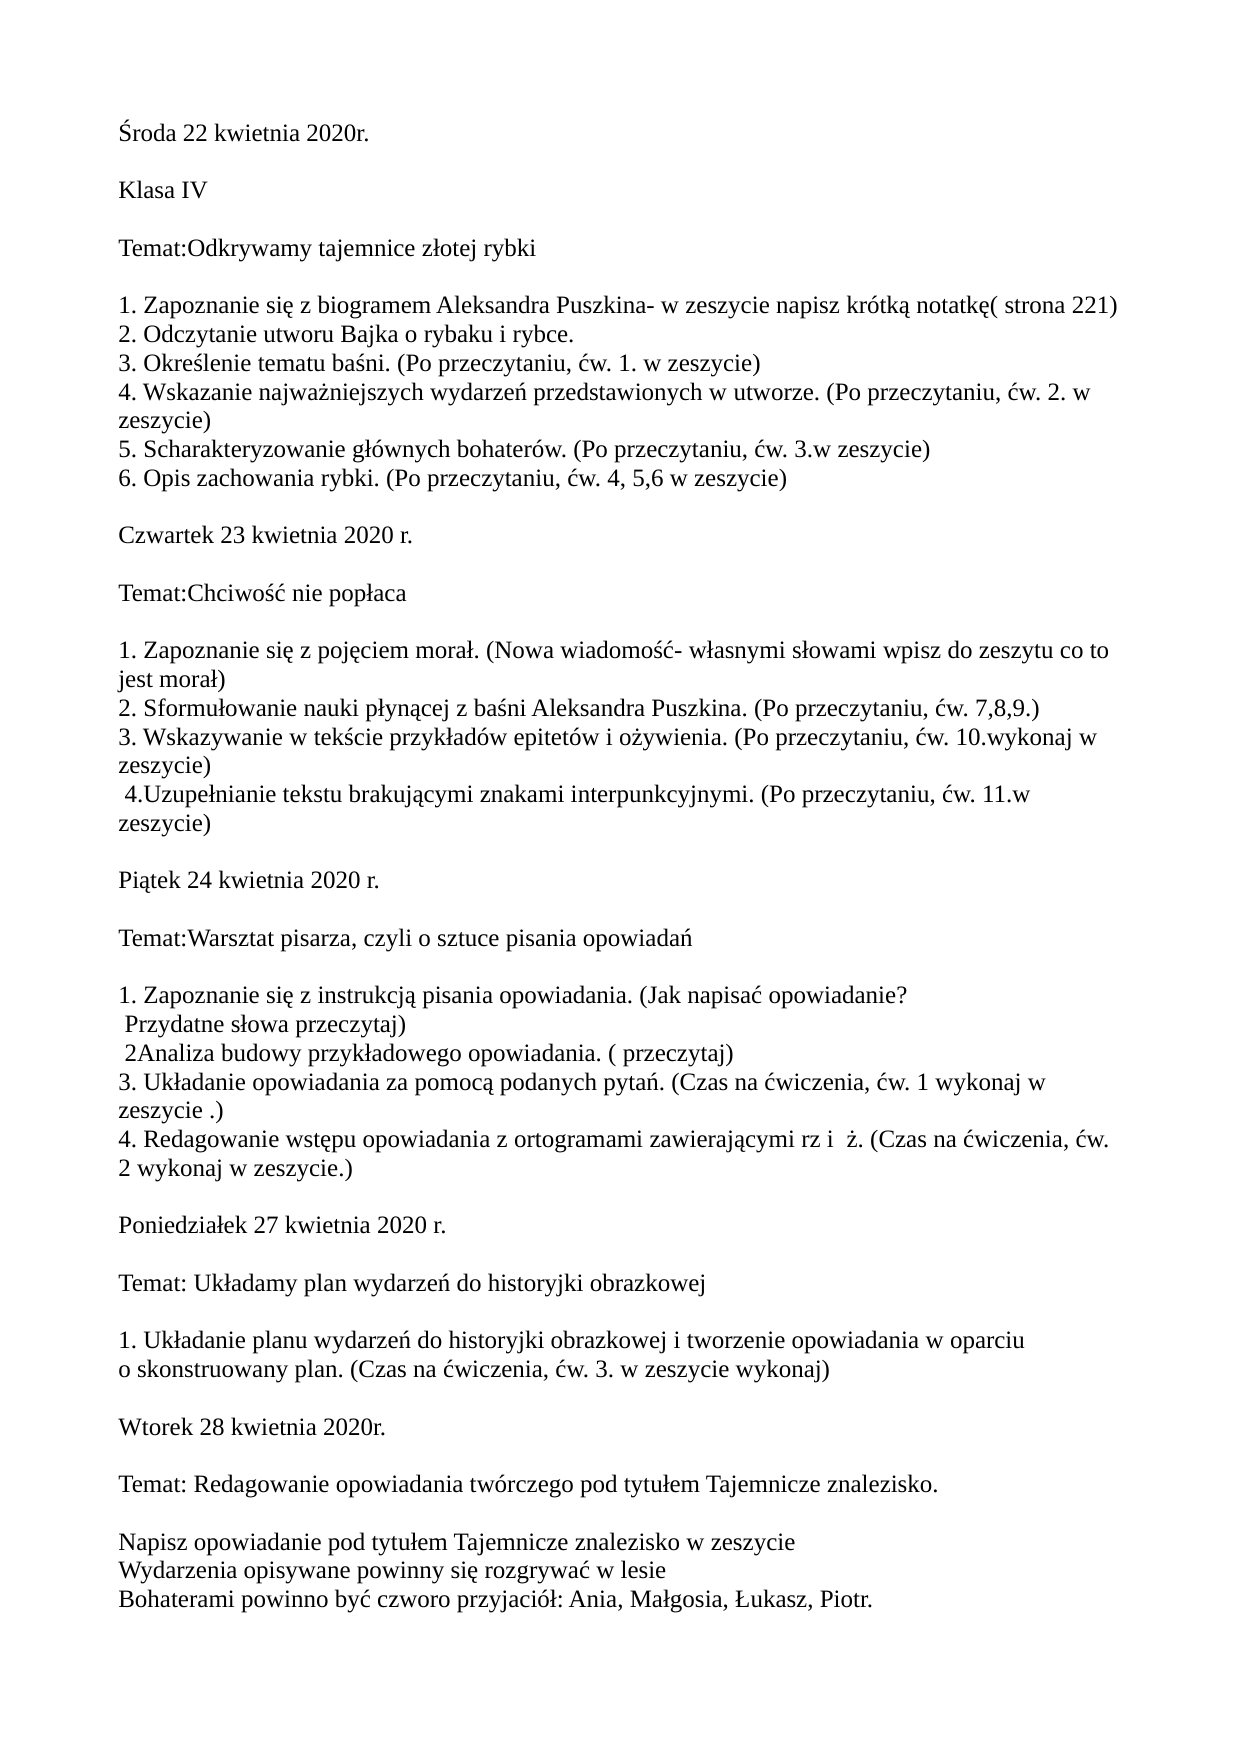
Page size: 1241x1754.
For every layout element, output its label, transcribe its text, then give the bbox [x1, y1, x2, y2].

text Przydatne słowa przeczytaj) [118, 1009, 1122, 1038]
text Temat:Chciwość nie popłaca [118, 578, 1122, 607]
text Czwartek 23 kwietnia 2020 r. [118, 521, 1122, 549]
text Klasa IV [118, 176, 1122, 204]
text 2. Sformułowanie nauki płynącej z baśni Aleksandra Puszkina. (Po przeczytaniu, ćw. 7,8,9.) [118, 693, 1122, 722]
text Piątek 24 kwietnia 2020 r. [118, 866, 1122, 894]
text Bohaterami powinno być czworo przyjaciół: Ania, Małgosia, Łukasz, Piotr. [118, 1584, 1122, 1613]
text Temat: Redagowanie opowiadania twórczego pod tytułem Tajemnicze znalezisko. [118, 1469, 1122, 1498]
text Temat: Układamy plan wydarzeń do historyjki obrazkowej [118, 1268, 1122, 1297]
text Wtorek 28 kwietnia 2020r. [118, 1412, 1122, 1441]
text Poniedziałek 27 kwietnia 2020 r. [118, 1211, 1122, 1239]
text 1. Zapoznanie się z biogramem Aleksandra Puszkina- w zeszycie napisz krótką notatkę( strona 221) [118, 291, 1122, 319]
text Środa 22 kwietnia 2020r. [118, 118, 1122, 147]
text 4. Redagowanie wstępu opowiadania z ortogramami zawierającymi rz i ż. (Czas na ćwiczenia, ćw. 2 wykonaj w zeszycie.) [118, 1124, 1122, 1182]
text Wydarzenia opisywane powinny się rozgrywać w lesie [118, 1556, 1122, 1584]
text 4. Wskazanie najważniejszych wydarzeń przedstawionych w utworze. (Po przeczytaniu, ćw. 2. w zeszycie) [118, 377, 1122, 434]
text 1. Układanie planu wydarzeń do historyjki obrazkowej i tworzenie opowiadania w oparciu o skonstruowany plan. (Czas na ćwiczenia, ćw. 3. w zeszycie wykonaj) [118, 1326, 1122, 1383]
text Temat:Odkrywamy tajemnice złotej rybki [118, 233, 1122, 262]
text 2. Odczytanie utworu Bajka o rybaku i rybce. [118, 319, 1122, 348]
text 1. Zapoznanie się z pojęciem morał. (Nowa wiadomość- własnymi słowami wpisz do zeszytu co to jest morał) [118, 636, 1122, 693]
text 3. Określenie tematu baśni. (Po przeczytaniu, ćw. 1. w zeszycie) [118, 348, 1122, 377]
text 5. Scharakteryzowanie głównych bohaterów. (Po przeczytaniu, ćw. 3.w zeszycie) [118, 434, 1122, 463]
text Temat:Warsztat pisarza, czyli o sztuce pisania opowiadań [118, 923, 1122, 952]
text 2Analiza budowy przykładowego opowiadania. ( przeczytaj) [118, 1038, 1122, 1067]
text 3. Wskazywanie w tekście przykładów epitetów i ożywienia. (Po przeczytaniu, ćw. 10.wykonaj w zeszycie) [118, 722, 1122, 779]
text Napisz opowiadanie pod tytułem Tajemnicze znalezisko w zeszycie [118, 1527, 1122, 1556]
text 3. Układanie opowiadania za pomocą podanych pytań. (Czas na ćwiczenia, ćw. 1 wykonaj w zeszycie .) [118, 1067, 1122, 1124]
text 6. Opis zachowania rybki. (Po przeczytaniu, ćw. 4, 5,6 w zeszycie) [118, 463, 1122, 492]
text 4.Uzupełnianie tekstu brakującymi znakami interpunkcyjnymi. (Po przeczytaniu, ćw. 11.w zeszycie) [118, 779, 1122, 837]
text 1. Zapoznanie się z instrukcją pisania opowiadania. (Jak napisać opowiadanie? [118, 981, 1122, 1009]
